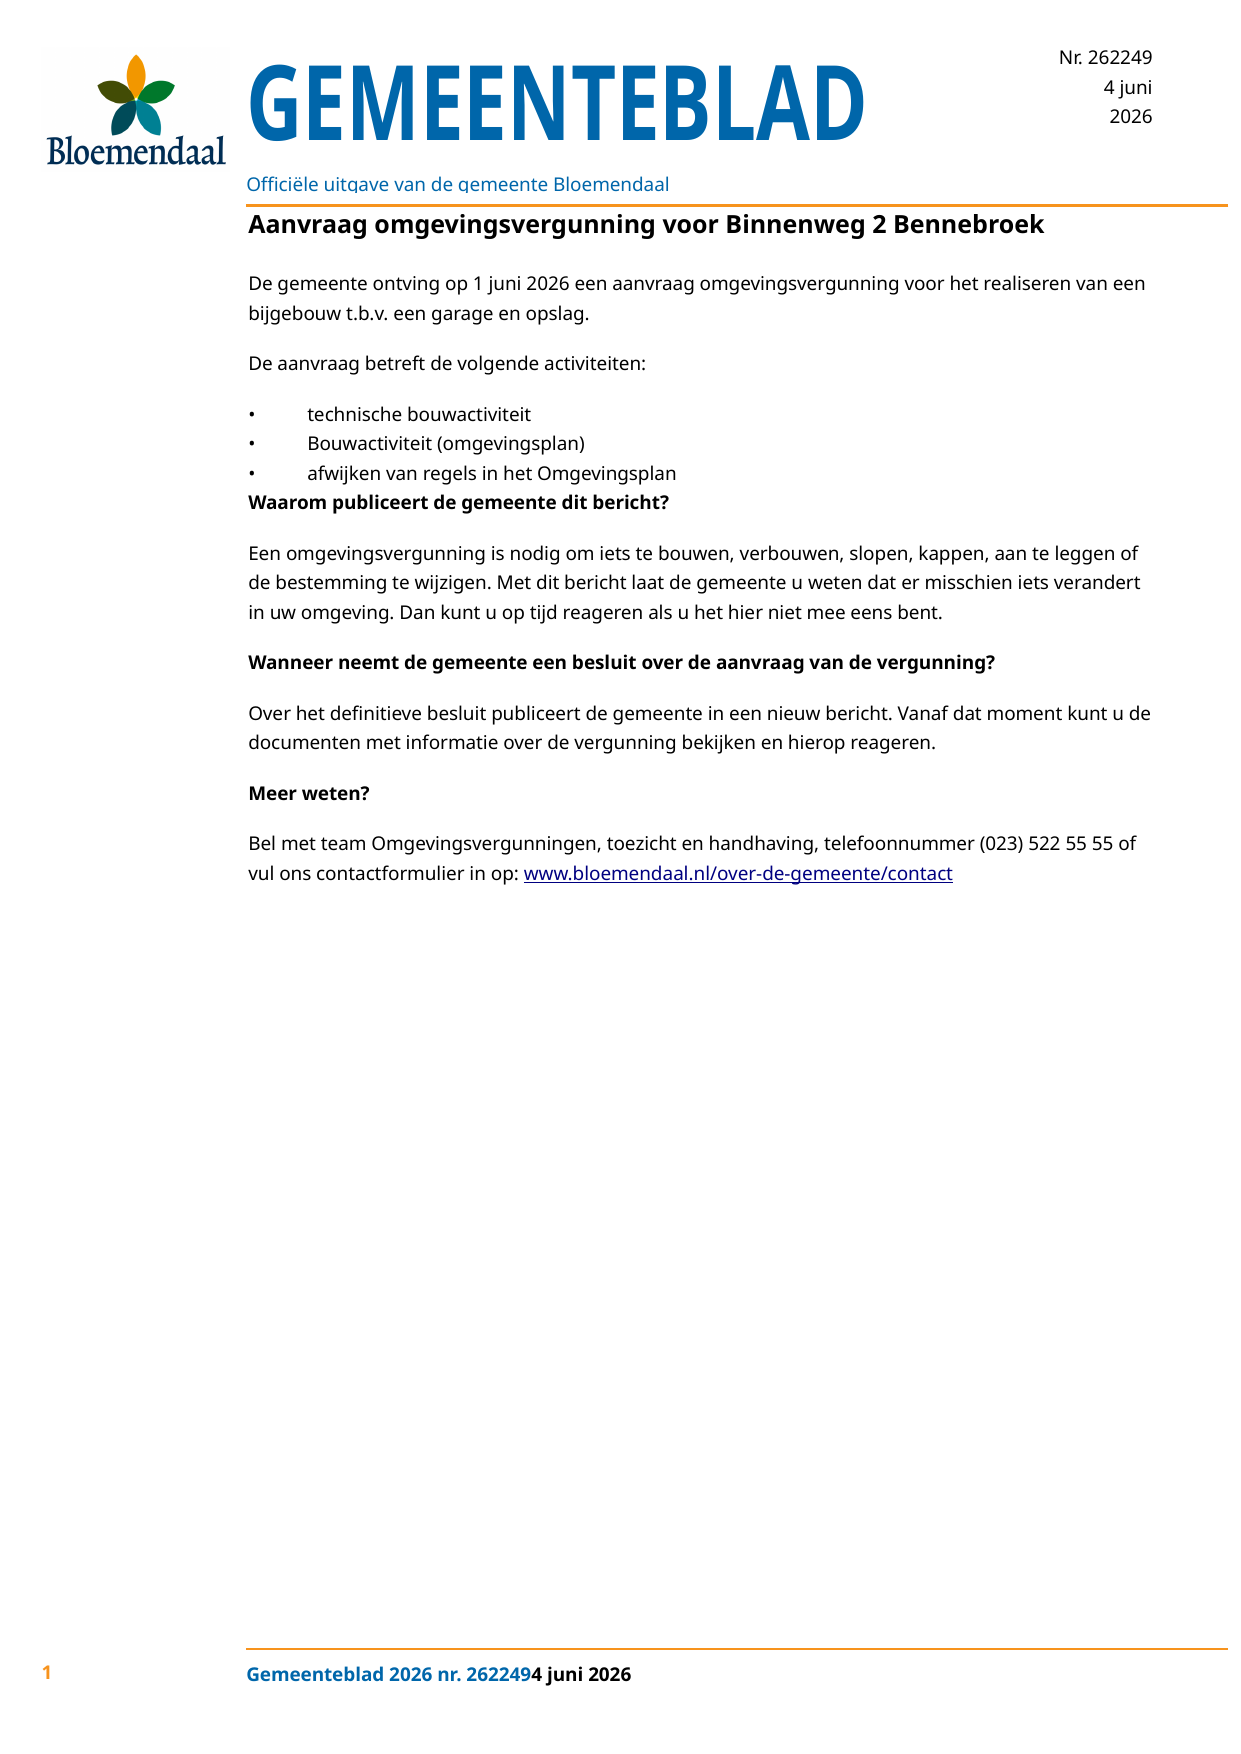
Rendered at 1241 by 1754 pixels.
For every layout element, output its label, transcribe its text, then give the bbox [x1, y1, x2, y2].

text Meer weten? [248, 780, 1152, 806]
text Aanvraag omgevingsvergunning voor Binnenweg 2 Bennebroek [248, 207, 1152, 241]
text Wanneer neemt de gemeente een besluit over de aanvraag van de vergunning? [248, 649, 1152, 675]
text De gemeente ontving op 1 juni 2026 een aanvraag omgevingsvergunning voor het realiseren van een bijgebouw t.b.v. een garage en opslag. [248, 270, 1152, 326]
list technische bouwactiviteit [248, 401, 1152, 426]
text De aanvraag betreft de volgende activiteiten: [248, 350, 1152, 376]
text Een omgevingsvergunning is nodig om iets te bouwen, verbouwen, slopen, kappen, aan te leggen of de bestemming te wijzigen. Met dit bericht laat de gemeente u weten dat er misschien iets verandert in uw omgeving. Dan kunt u op tijd reageren als u het hier niet mee eens bent. [248, 540, 1152, 625]
list Bouwactiviteit (omgevingsplan) [248, 430, 1152, 456]
text Waarom publiceert de gemeente dit bericht? [248, 489, 1152, 515]
list afwijken van regels in het Omgevingsplan [248, 460, 1152, 486]
text Bel met team Omgevingsvergunningen, toezicht en handhaving, telefoonnummer (023) 522 55 55 of vul ons contactformulier in op: www.bloemendaal.nl/over-de-gemeente/contact [248, 830, 1152, 886]
picture [41, 47, 231, 172]
text Over het definitieve besluit publiceert de gemeente in een nieuw bericht. Vanaf dat moment kunt u de documenten met informatie over de vergunning bekijken en hierop reageren. [248, 700, 1152, 755]
